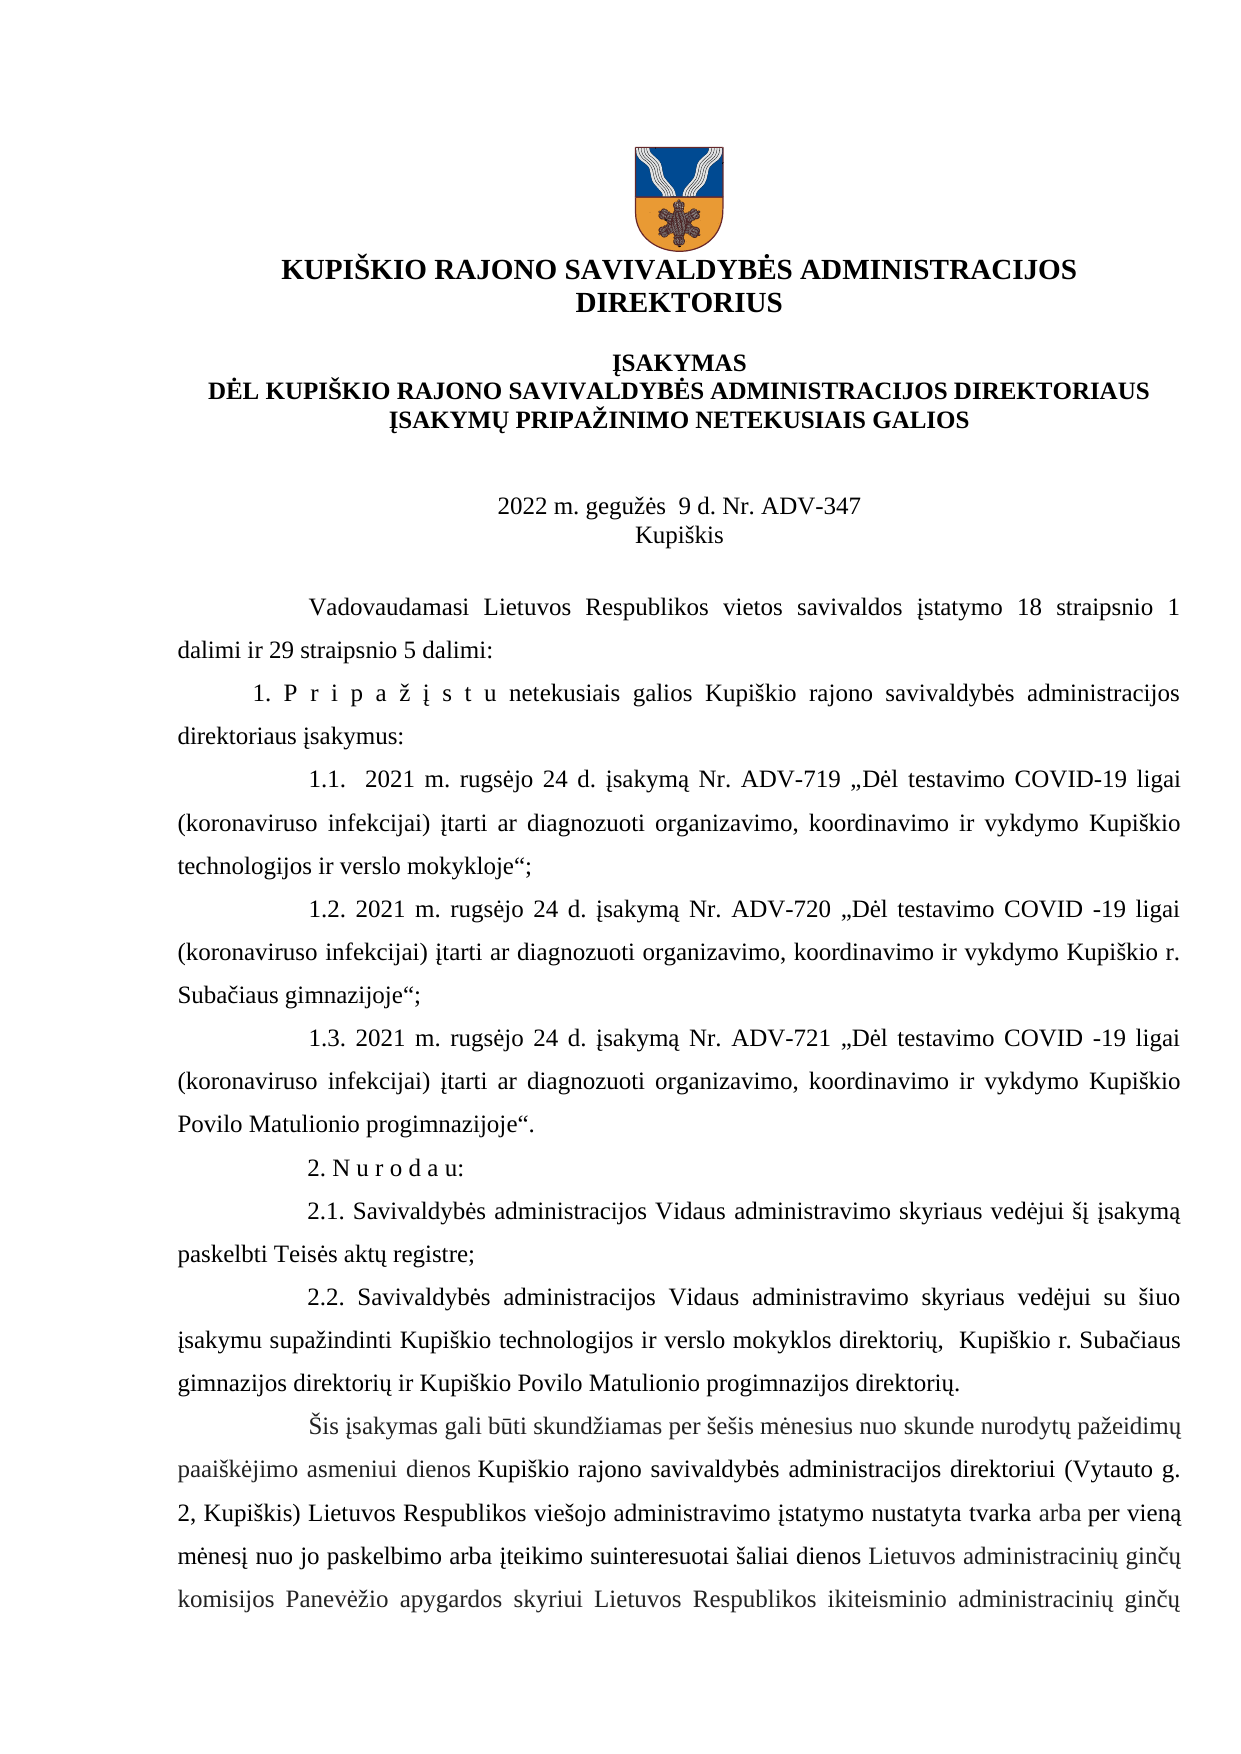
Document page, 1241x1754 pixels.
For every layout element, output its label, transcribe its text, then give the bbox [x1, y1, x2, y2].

text 1.1. 2021 m. rugsėjo 24 d. įsakymą Nr. ADV-719 „Dėl testavimo COVID-19 ligai (koronaviruso infekcijai) įtarti ar diagnozuoti organizavimo, koordinavimo ir vykdymo Kupiškio technologijos ir verslo mokykloje“; [177, 764, 1181, 879]
text 2.1. Savivaldybės administracijos Vidaus administravimo skyriaus vedėjui šį įsakymą paskelbti Teisės aktų registre; [177, 1196, 1181, 1268]
text Šis įsakymas gali būti skundžiamas per šešis mėnesius nuo skunde nurodytų pažeidimų paaiškėjimo asmeniui dienos Kupiškio rajono savivaldybės administracijos direktoriui (Vytauto g. 2, Kupiškis) Lietuvos Respublikos viešojo administravimo įstatymo nustatyta tvarka arba per vieną mėnesį nuo jo paskelbimo arba įteikimo suinteresuotai šaliai dienos Lietuvos administracinių ginčų komisijos Panevėžio apygardos skyriui Lietuvos Respublikos ikiteisminio administracinių ginčų [177, 1411, 1181, 1613]
text 1. P r i p a ž į s t u netekusiais galios Kupiškio rajono savivaldybės administracijos direktoriaus įsakymus: [177, 678, 1181, 750]
text Vadovaudamasi Lietuvos Respublikos vietos savivaldos įstatymo 18 straipsnio 1 dalimi ir 29 straipsnio 5 dalimi: [177, 592, 1181, 664]
text ĮSAKYMAS [177, 348, 1181, 376]
text Kupiškis [177, 520, 1181, 549]
text DIREKTORIUS [177, 285, 1181, 319]
text 1.2. 2021 m. rugsėjo 24 d. įsakymą Nr. ADV-720 „Dėl testavimo COVID -19 ligai (koronaviruso infekcijai) įtarti ar diagnozuoti organizavimo, koordinavimo ir vykdymo Kupiškio r. Subačiaus gimnazijoje“; [177, 894, 1181, 1009]
text DĖL KUPIŠKIO RAJONO SAVIVALDYBĖS ADMINISTRACIJOS DIREKTORIAUS ĮSAKYMŲ PRIPAŽINIMO NETEKUSIAIS GALIOS [177, 376, 1181, 434]
text 2. N u r o d a u: [177, 1153, 1181, 1181]
text 2.2. Savivaldybės administracijos Vidaus administravimo skyriaus vedėjui su šiuo įsakymu supažindinti Kupiškio technologijos ir verslo mokyklos direktorių, Kupiškio r. Subačiaus gimnazijos direktorių ir Kupiškio Povilo Matulionio progimnazijos direktorių. [177, 1282, 1181, 1397]
text KUPIŠKIO RAJONO SAVIVALDYBĖS ADMINISTRACIJOS [177, 252, 1181, 285]
text 1.3. 2021 m. rugsėjo 24 d. įsakymą Nr. ADV-721 „Dėl testavimo COVID -19 ligai (koronaviruso infekcijai) įtarti ar diagnozuoti organizavimo, koordinavimo ir vykdymo Kupiškio Povilo Matulionio progimnazijoje“. [177, 1023, 1181, 1138]
text 2022 m. gegužės 9 d. Nr. ADV-347 [177, 491, 1181, 520]
